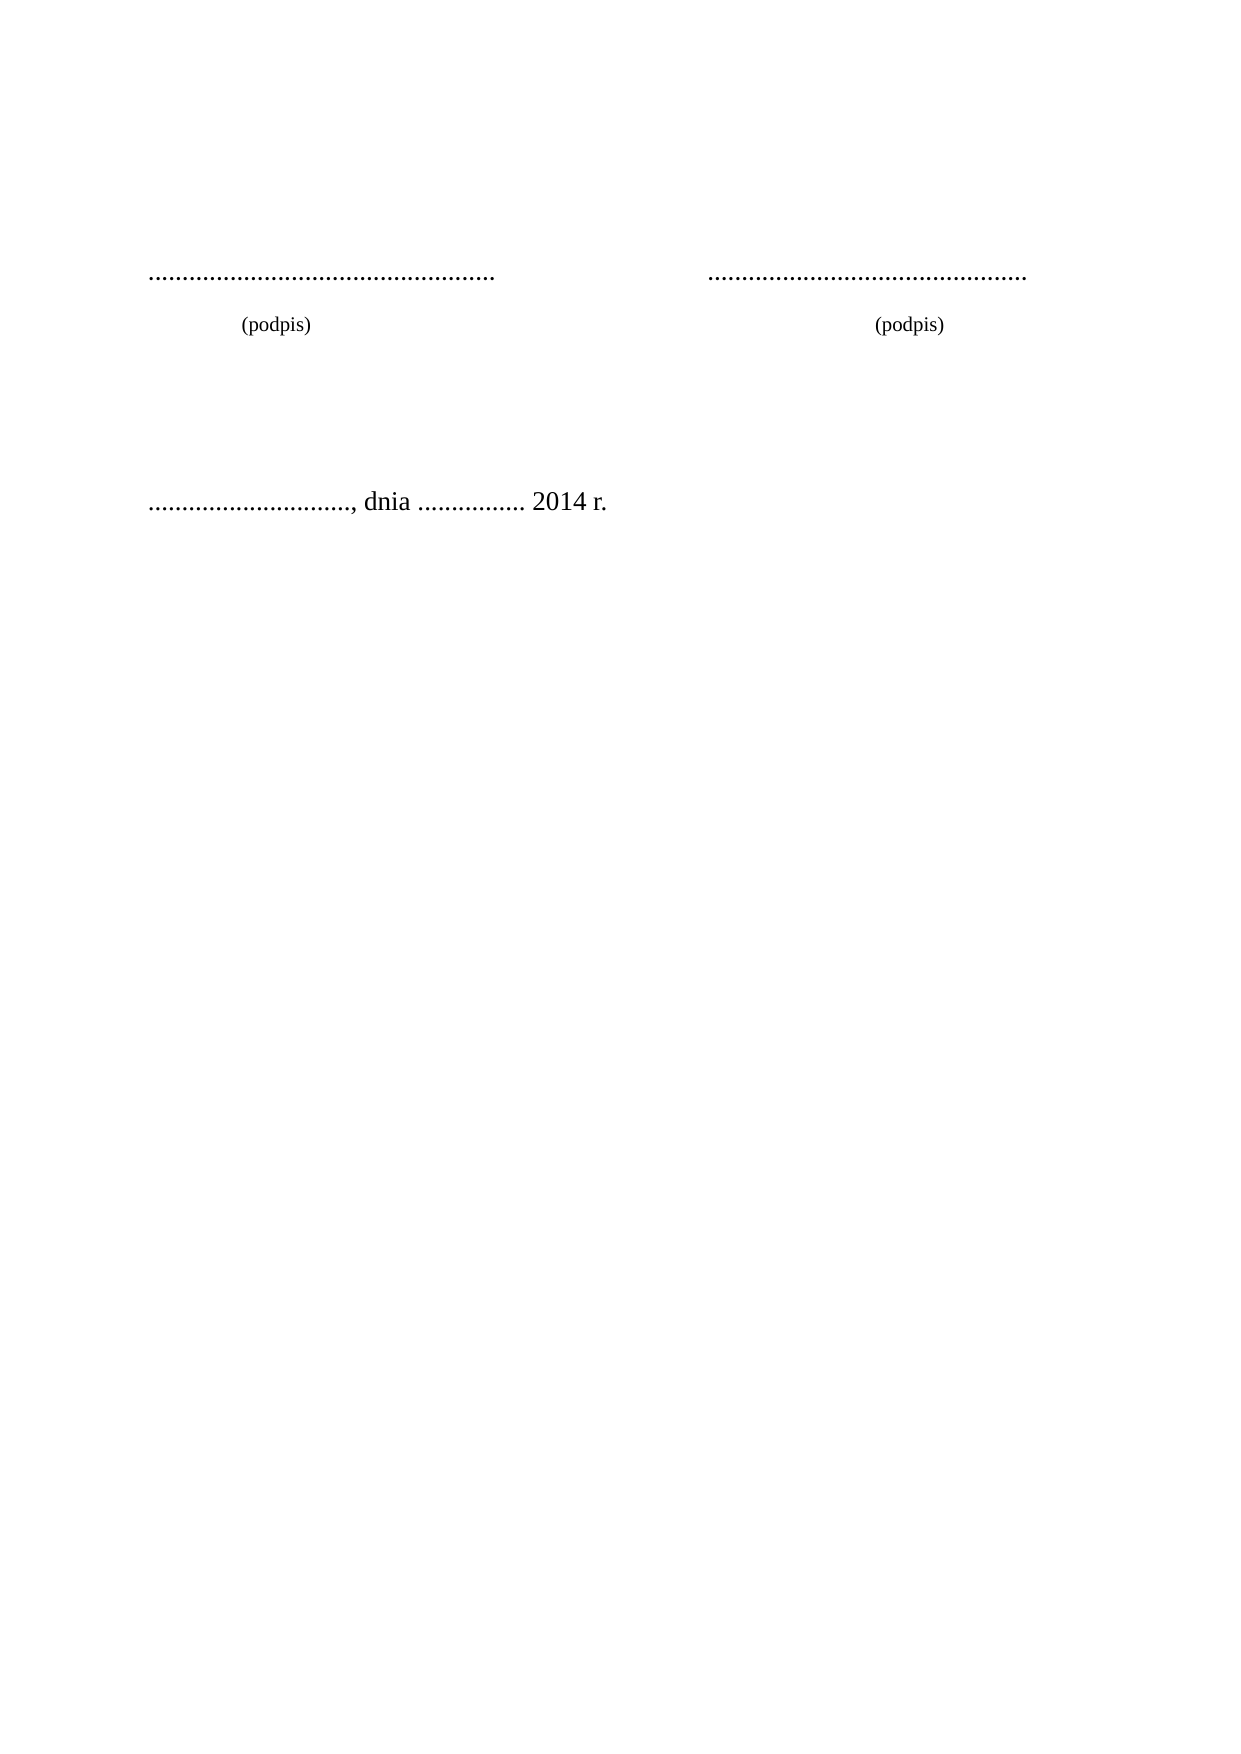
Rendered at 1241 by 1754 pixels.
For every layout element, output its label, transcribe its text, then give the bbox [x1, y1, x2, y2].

text .............................., dnia ................ 2014 r. [148, 485, 1092, 516]
text (podpis) (podpis) [148, 312, 1092, 336]
text ................................................... ............................................... [148, 254, 1092, 287]
